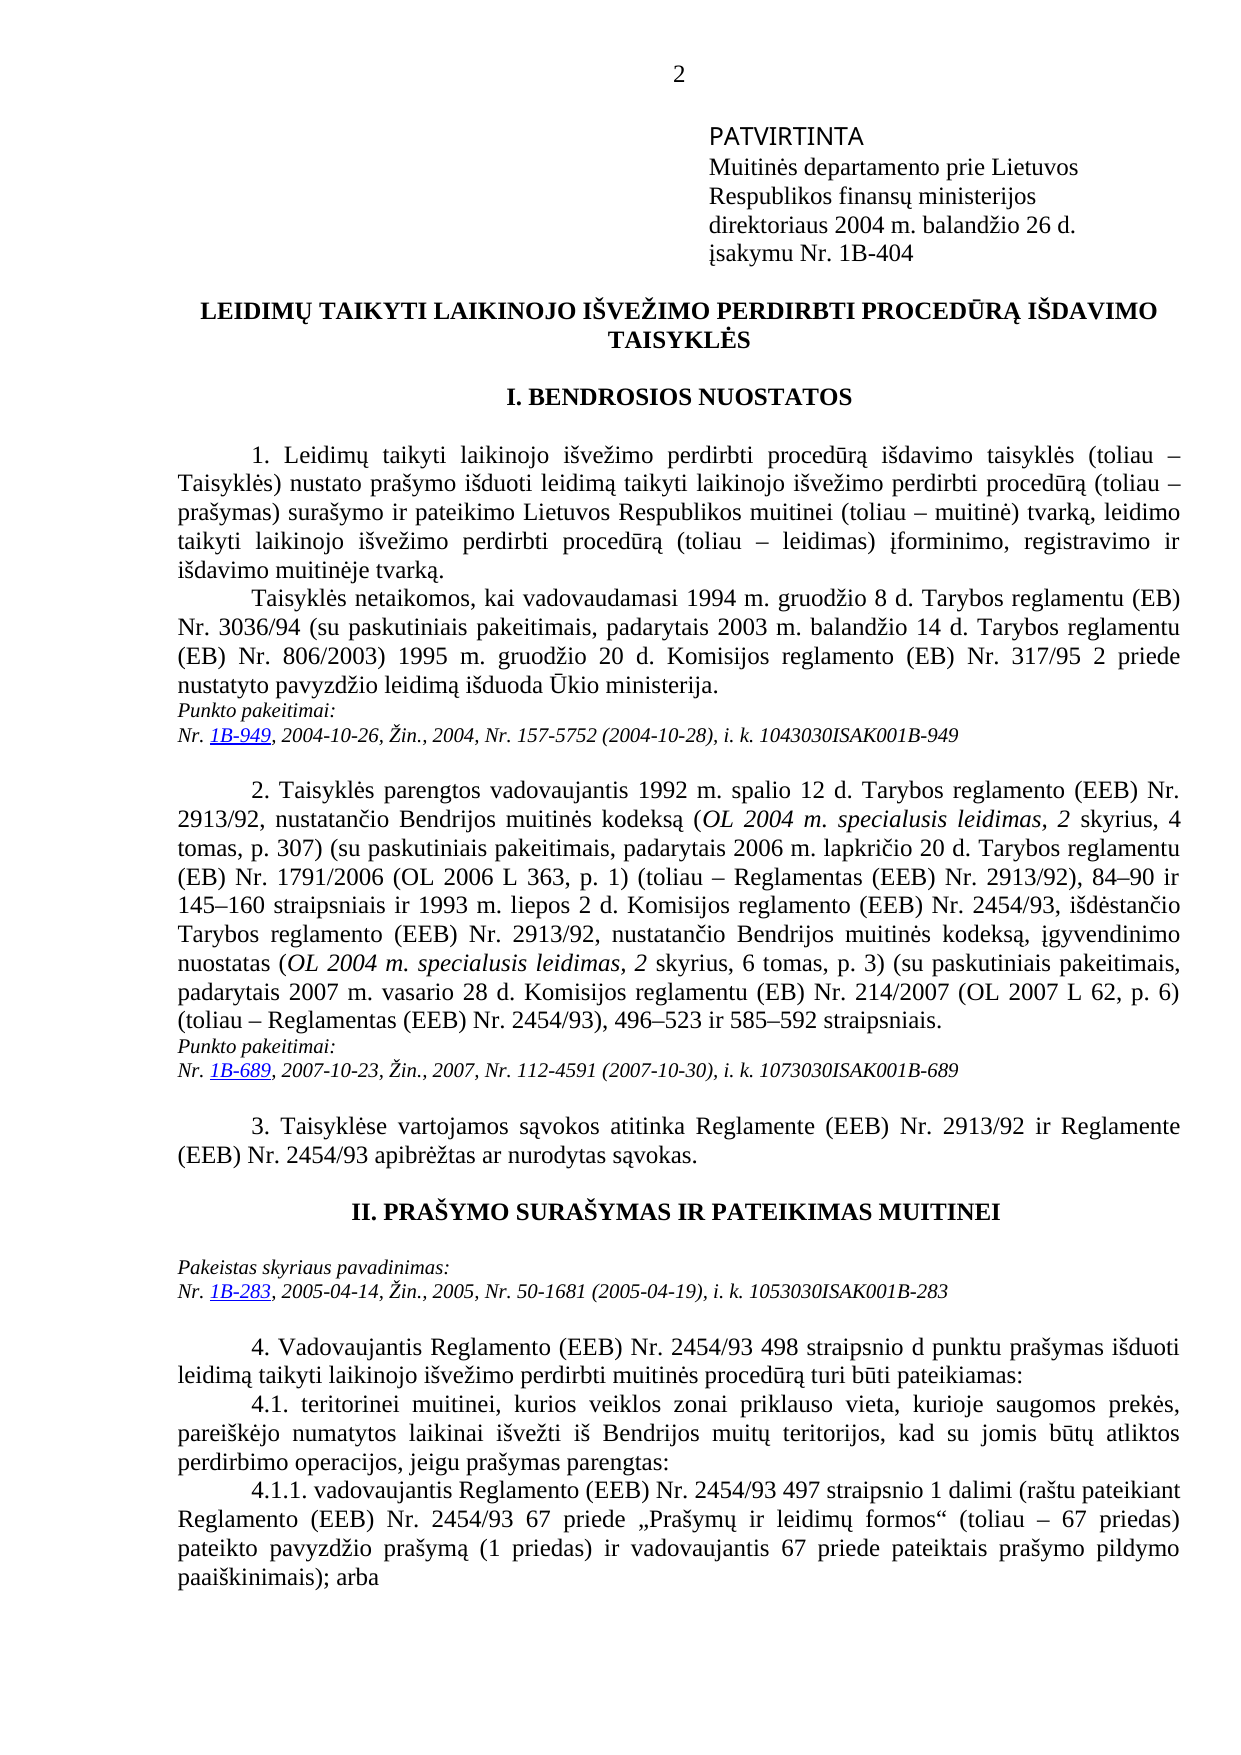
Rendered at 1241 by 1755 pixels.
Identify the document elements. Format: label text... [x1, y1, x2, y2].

text 4. Vadovaujantis Reglamento (EEB) Nr. 2454/93 498 straipsnio d punktu prašymas išduoti leidimą taikyti laikinojo išvežimo perdirbti muitinės procedūrą turi būti pateikiamas: [177, 1332, 1181, 1389]
text Respublikos finansų ministerijos [177, 181, 1181, 210]
text 2. Taisyklės parengtos vadovaujantis 1992 m. spalio 12 d. Tarybos reglamento (EEB) Nr. 2913/92, nustatančio Bendrijos muitinės kodeksą (OL 2004 m. specialusis leidimas, 2 skyrius, 4 tomas, p. 307) (su paskutiniais pakeitimais, padarytais 2006 m. lapkričio 20 d. Tarybos reglamentu (EB) Nr. 1791/2006 (OL 2006 L 363, p. 1) (toliau – Reglamentas (EEB) Nr. 2913/92), 84–90 ir 145–160 straipsniais ir 1993 m. liepos 2 d. Komisijos reglamento (EEB) Nr. 2454/93, išdėstančio Tarybos reglamento (EEB) Nr. 2913/92, nustatančio Bendrijos muitinės kodeksą, įgyvendinimo nuostatas (OL 2004 m. specialusis leidimas, 2 skyrius, 6 tomas, p. 3) (su paskutiniais pakeitimais, padarytais 2007 m. vasario 28 d. Komisijos reglamentu (EB) Nr. 214/2007 (OL 2007 L 62, p. 6) (toliau – Reglamentas (EEB) Nr. 2454/93), 496–523 ir 585–592 straipsniais. [177, 775, 1181, 1034]
text 1. Leidimų taikyti laikinojo išvežimo perdirbti procedūrą išdavimo taisyklės (toliau – Taisyklės) nustato prašymo išduoti leidimą taikyti laikinojo išvežimo perdirbti procedūrą (toliau –prašymas) surašymo ir pateikimo Lietuvos Respublikos muitinei (toliau – muitinė) tvarką, leidimo taikyti laikinojo išvežimo perdirbti procedūrą (toliau – leidimas) įforminimo, registravimo ir išdavimo muitinėje tvarką. [177, 440, 1181, 583]
text Punkto pakeitimai: [177, 1034, 1181, 1058]
text Taisyklės netaikomos, kai vadovaudamasi 1994 m. gruodžio 8 d. Tarybos reglamentu (EB) Nr. 3036/94 (su paskutiniais pakeitimais, padarytais 2003 m. balandžio 14 d. Tarybos reglamentu (EB) Nr. 806/2003) 1995 m. gruodžio 20 d. Komisijos reglamento (EB) Nr. 317/95 2 priede nustatyto pavyzdžio leidimą išduoda Ūkio ministerija. [177, 583, 1181, 698]
text II. PRAŠYMO SURAŠYMAS IR PATEIKIMAS MUITINEI [177, 1197, 1181, 1226]
text Muitinės departamento prie Lietuvos [177, 152, 1181, 181]
text PATVIRTINTA [709, 118, 1181, 152]
text Pakeistas skyriaus pavadinimas: [177, 1255, 1181, 1279]
text Nr. 1B-283, 2005-04-14, Žin., 2005, Nr. 50-1681 (2005-04-19), i. k. 1053030ISAK001B-283 [177, 1279, 1181, 1303]
text 4.1. teritorinei muitinei, kurios veiklos zonai priklauso vieta, kurioje saugomos prekės, pareiškėjo numatytos laikinai išvežti iš Bendrijos muitų teritorijos, kad su jomis būtų atliktos perdirbimo operacijos, jeigu prašymas parengtas: [177, 1389, 1181, 1475]
text Punkto pakeitimai: [177, 698, 1181, 722]
text Nr. 1B-949, 2004-10-26, Žin., 2004, Nr. 157-5752 (2004-10-28), i. k. 1043030ISAK001B-949 [177, 722, 1181, 747]
text I. BENDROSIOS NUOSTATOS [177, 382, 1181, 411]
text 4.1.1. vadovaujantis Reglamento (EEB) Nr. 2454/93 497 straipsnio 1 dalimi (raštu pateikiant Reglamento (EEB) Nr. 2454/93 67 priede „Prašymų ir leidimų formos“ (toliau – 67 priedas) pateikto pavyzdžio prašymą (1 priedas) ir vadovaujantis 67 priede pateiktais prašymo pildymo paaiškinimais); arba [177, 1475, 1181, 1590]
text Nr. 1B-689, 2007-10-23, Žin., 2007, Nr. 112-4591 (2007-10-30), i. k. 1073030ISAK001B-689 [177, 1058, 1181, 1082]
text 3. Taisyklėse vartojamos sąvokos atitinka Reglamente (EEB) Nr. 2913/92 ir Reglamente (EEB) Nr. 2454/93 apibrėžtas ar nurodytas sąvokas. [177, 1111, 1181, 1168]
text direktoriaus 2004 m. balandžio 26 d. [177, 210, 1181, 238]
text LEIDIMŲ TAIKYTI LAIKINOJO IŠVEŽIMO PERDIRBTI PROCEDŪRĄ IŠDAVIMO TAISYKLĖS [177, 296, 1181, 353]
text įsakymu Nr. 1B-404 [177, 238, 1181, 267]
